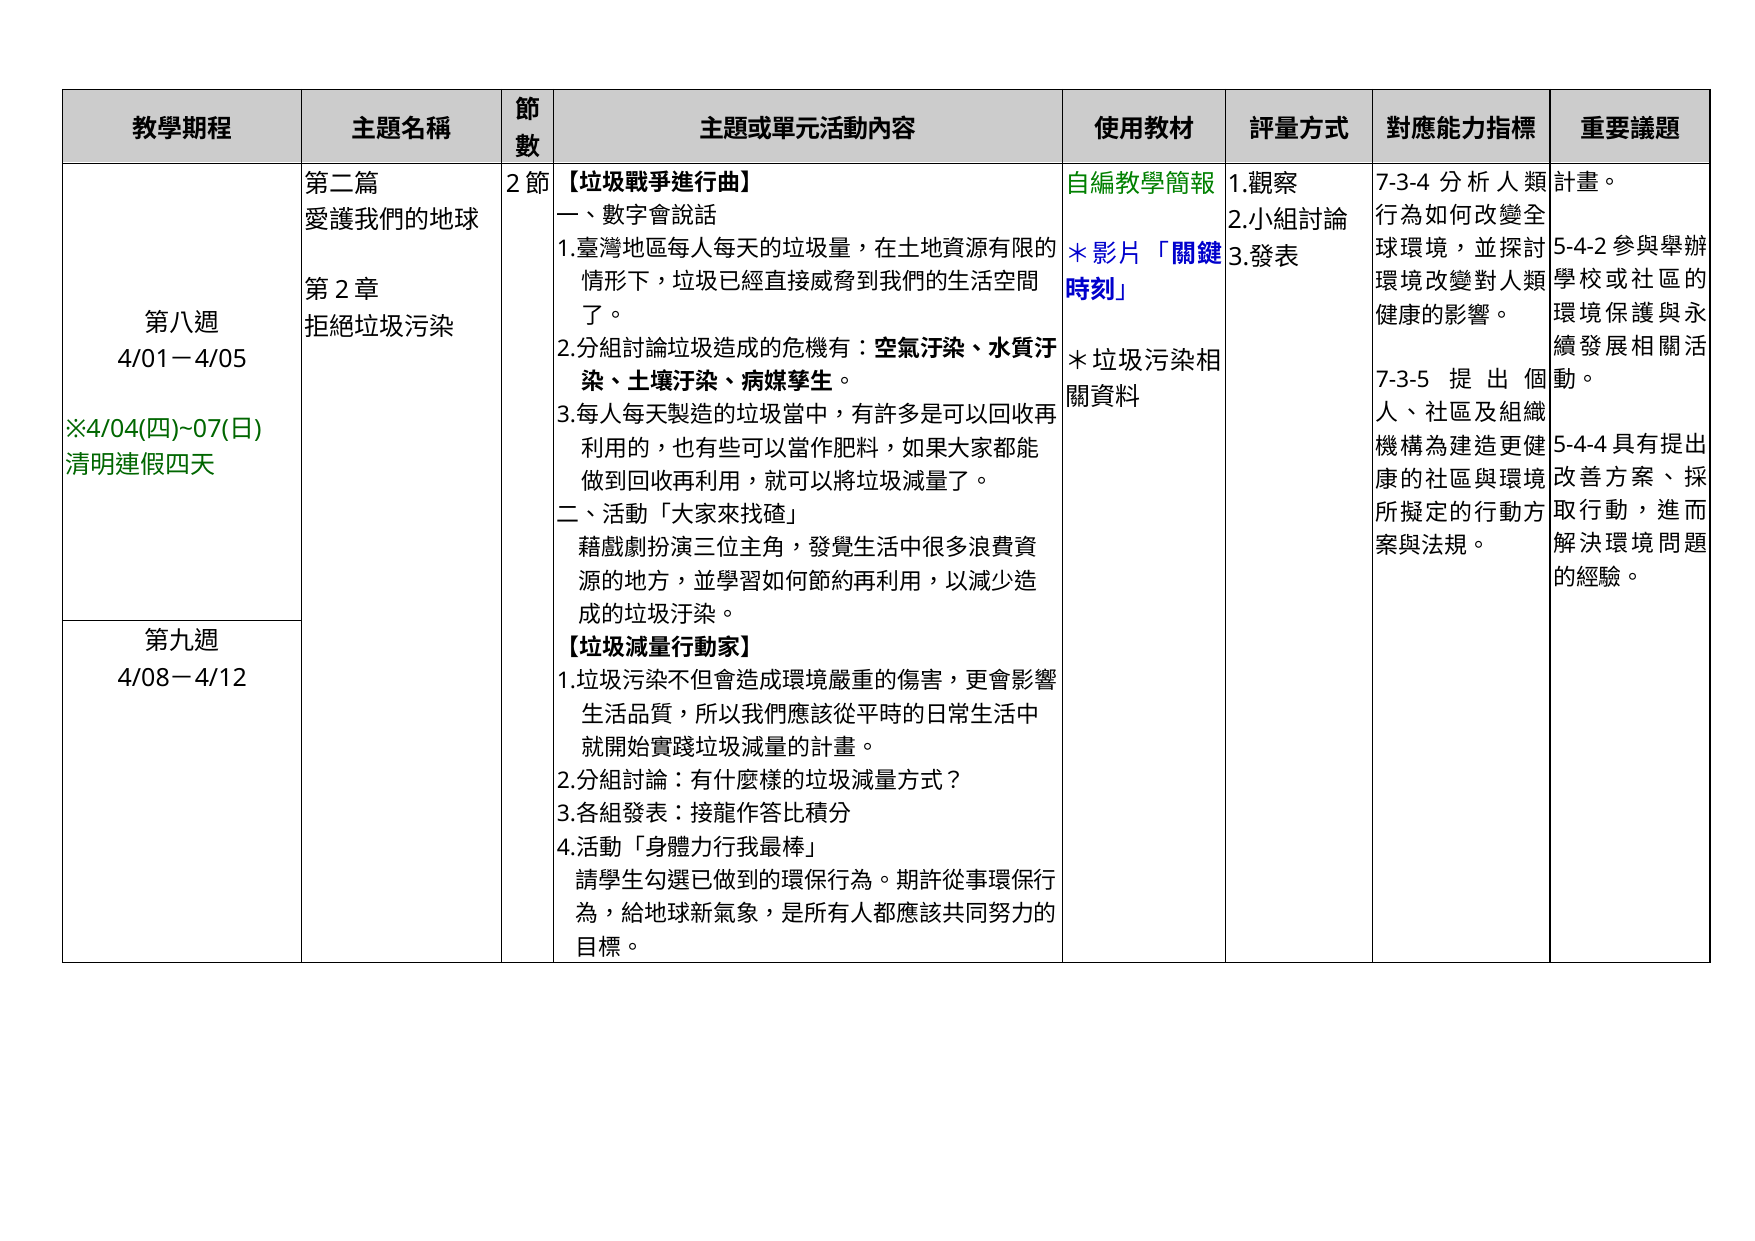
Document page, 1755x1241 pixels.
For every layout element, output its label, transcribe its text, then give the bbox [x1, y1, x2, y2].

table_cell 自編教學簡報 ＊影片「關鍵時刻」 ＊垃圾污染相關資料 [1063, 164, 1225, 962]
table_header 使用教材 [1063, 90, 1225, 162]
table_cell 2節 [502, 164, 553, 962]
table_header 主題或單元活動內容 [554, 90, 1062, 162]
table_header 評量方式 [1226, 90, 1372, 162]
table_cell 【垃圾戰爭進行曲】 一、數字會說話 1.臺灣地區每人每天的垃圾量，在土地資源有限的情形下，垃圾已經直接威脅到我們的生活空間了。 2.分組討論垃圾造成的危機有：空氣汙染、水質汙染、土壤汙染、病媒孳生。 3.每人每天製造的垃圾當中，有許多是可以回收再利用的，也有些可以當作肥料，如果大家都能做到回收再利用，就可以將垃圾減量了。 二、活動「大家來找碴」 藉戲劇扮演三位主角，發覺生活中很多浪費資源的地方，並學習如何節約再利用，以減少造成的垃圾汙染。 【垃圾減量行動家】 1.垃圾污染不但會造成環境嚴重的傷害，更會影響生活品質，所以我們應該從平時的日常生活中就開始實踐垃圾減量的計畫。 2.分組討論：有什麼樣的垃圾減量方式？ 3.各組發表：接龍作答比積分 4.活動「身體力行我最棒」 請學生勾選已做到的環保行為。期許從事環保行為，給地球新氣象，是所有人都應該共同努力的目標。 [554, 164, 1062, 962]
table_cell [1711, 163, 1754, 620]
table_header 主題名稱 [302, 90, 501, 162]
table_header [1711, 89, 1754, 162]
table_header 節數 [502, 90, 553, 162]
table_cell 1.觀察 2.小組討論 3.發表 [1226, 164, 1372, 962]
table_header 教學期程 [63, 90, 301, 162]
table_cell 7-3-4分析人類行為如何改變全球環境，並探討環境改變對人類健康的影響。 7-3-5提出個人、社區及組織機構為建造更健康的社區與環境所擬定的行動方案與法規。 [1373, 164, 1549, 962]
table_cell 第九週 4/08－4/12 [63, 621, 301, 962]
table_header 重要議題 [1551, 90, 1709, 162]
table_cell 計畫。 5-4-2參與舉辦學校或社區的環境保護與永續發展相關活動。 5-4-4具有提出改善方案、採取行動，進而解決環境問題的經驗。 [1551, 164, 1709, 962]
table_cell 第八週 4/01－4/05 ※4/04(四)~07(日) 清明連假四天 [63, 164, 301, 620]
table_cell [1711, 620, 1754, 962]
table_cell 第二篇 愛護我們的地球 第2章 拒絕垃圾污染 [302, 164, 501, 962]
table_header 對應能力指標 [1373, 90, 1549, 162]
